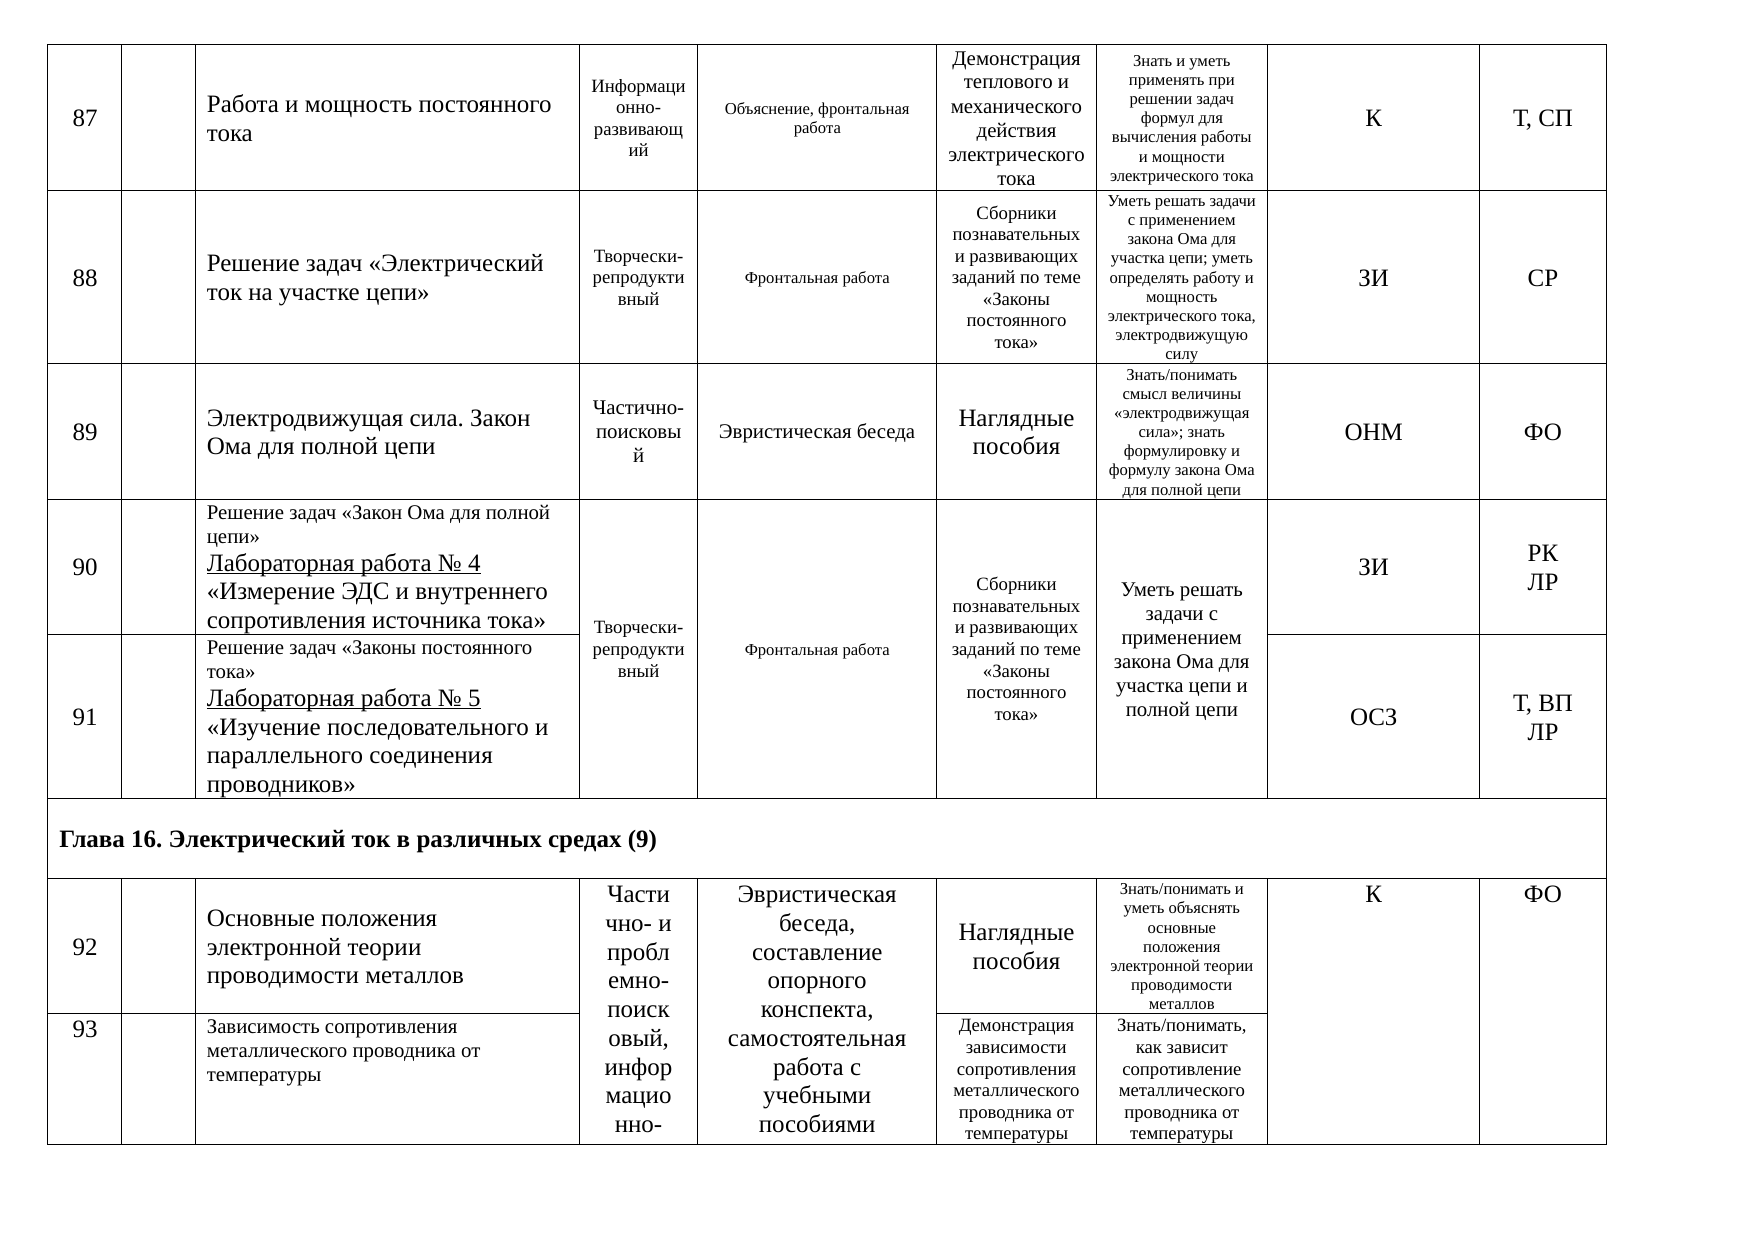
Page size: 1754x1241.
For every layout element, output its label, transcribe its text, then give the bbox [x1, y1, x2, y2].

table_cell [122, 500, 195, 634]
table_cell 89 [48, 364, 121, 498]
table_cell Наглядные пособия [937, 879, 1096, 1013]
table_cell Сборники познавательных и развивающих заданий по теме «Законы постоянного тока» [937, 191, 1096, 363]
table_cell РК ЛР [1480, 500, 1606, 634]
table_cell Демонстрация теплового и механического действия электрического тока [937, 45, 1096, 190]
table_cell 93 [48, 1014, 121, 1144]
table_cell Электродвижущая сила. Закон Ома для полной цепи [196, 364, 579, 498]
table_cell [122, 1014, 195, 1144]
table_cell Уметь решать задачи с применением закона Ома для участка цепи; уметь определять работу и мощность электрического тока, электродвижущую силу [1097, 191, 1267, 363]
table_cell Объяснение, фронтальная работа [698, 45, 936, 190]
table_cell Эвристическая беседа, составление опорного конспекта, самостоятельная работа с учебными пособиями [698, 879, 936, 1144]
table_cell Эвристическая беседа [698, 364, 936, 498]
table_cell Фронтальная работа [698, 500, 936, 798]
table_cell ФО [1480, 879, 1606, 1144]
table_cell Творчески-репродуктивный [580, 191, 697, 363]
table_cell Решение задач «Законы постоянного тока» Лабораторная работа № 5 «Изучение последовательного и параллельного соединения проводников» [196, 635, 579, 798]
table_cell Знать/понимать, как зависит сопротивление металлического проводника от температуры [1097, 1014, 1267, 1144]
table_cell 87 [48, 45, 121, 190]
table_cell Фронтальная работа [698, 191, 936, 363]
table_cell Основные положения электронной теории проводимости металлов [196, 879, 579, 1013]
table_cell Знать/понимать смысл величины «электродвижущая сила»; знать формулировку и формулу закона Ома для полной цепи [1097, 364, 1267, 498]
table_cell [122, 635, 195, 798]
table_cell Зависимость сопротивления металлического проводника от температуры [196, 1014, 579, 1144]
table_cell [122, 191, 195, 363]
table_cell 88 [48, 191, 121, 363]
table_cell Знать и уметь применять при решении задач формул для вычисления работы и мощности электрического тока [1097, 45, 1267, 190]
table_cell ЗИ [1268, 500, 1479, 634]
table_cell Сборники познавательных и развивающих заданий по теме «Законы постоянного тока» [937, 500, 1096, 798]
table_cell Работа и мощность постоянного тока [196, 45, 579, 190]
table_cell ОСЗ [1268, 635, 1479, 798]
table_cell 91 [48, 635, 121, 798]
table_cell ОНМ [1268, 364, 1479, 498]
table_cell [122, 45, 195, 190]
table_cell 92 [48, 879, 121, 1013]
table_cell Частично-поисковый [580, 364, 697, 498]
table_cell Решение задач «Электрический ток на участке цепи» [196, 191, 579, 363]
table_cell [122, 364, 195, 498]
table_cell СР [1480, 191, 1606, 363]
table_cell [122, 879, 195, 1013]
table_cell ФО [1480, 364, 1606, 498]
table_cell К [1268, 45, 1479, 190]
table_cell 90 [48, 500, 121, 634]
table_cell Т, ВП ЛР [1480, 635, 1606, 798]
table_cell Уметь решать задачи с применением закона Ома для участка цепи и полной цепи [1097, 500, 1267, 798]
table_cell Частично- и проблемно-поисковый, информационно- [580, 879, 697, 1144]
table_cell Решение задач «Закон Ома для полной цепи» Лабораторная работа № 4 «Измерение ЭДС и внутреннего сопротивления источника тока» [196, 500, 579, 634]
table_cell Демонстрация зависимости сопротивления металлического проводника от температуры [937, 1014, 1096, 1144]
table_cell Информационно-развивающий [580, 45, 697, 190]
table_cell Глава 16. Электрический ток в различных средах (9) [48, 799, 1606, 878]
table_cell ЗИ [1268, 191, 1479, 363]
table_cell Т, СП [1480, 45, 1606, 190]
table_cell Творчески-репродуктивный [580, 500, 697, 798]
table_cell Знать/понимать и уметь объяснять основные положения электронной теории проводимости металлов [1097, 879, 1267, 1013]
table_cell Наглядные пособия [937, 364, 1096, 498]
table_cell К [1268, 879, 1479, 1144]
